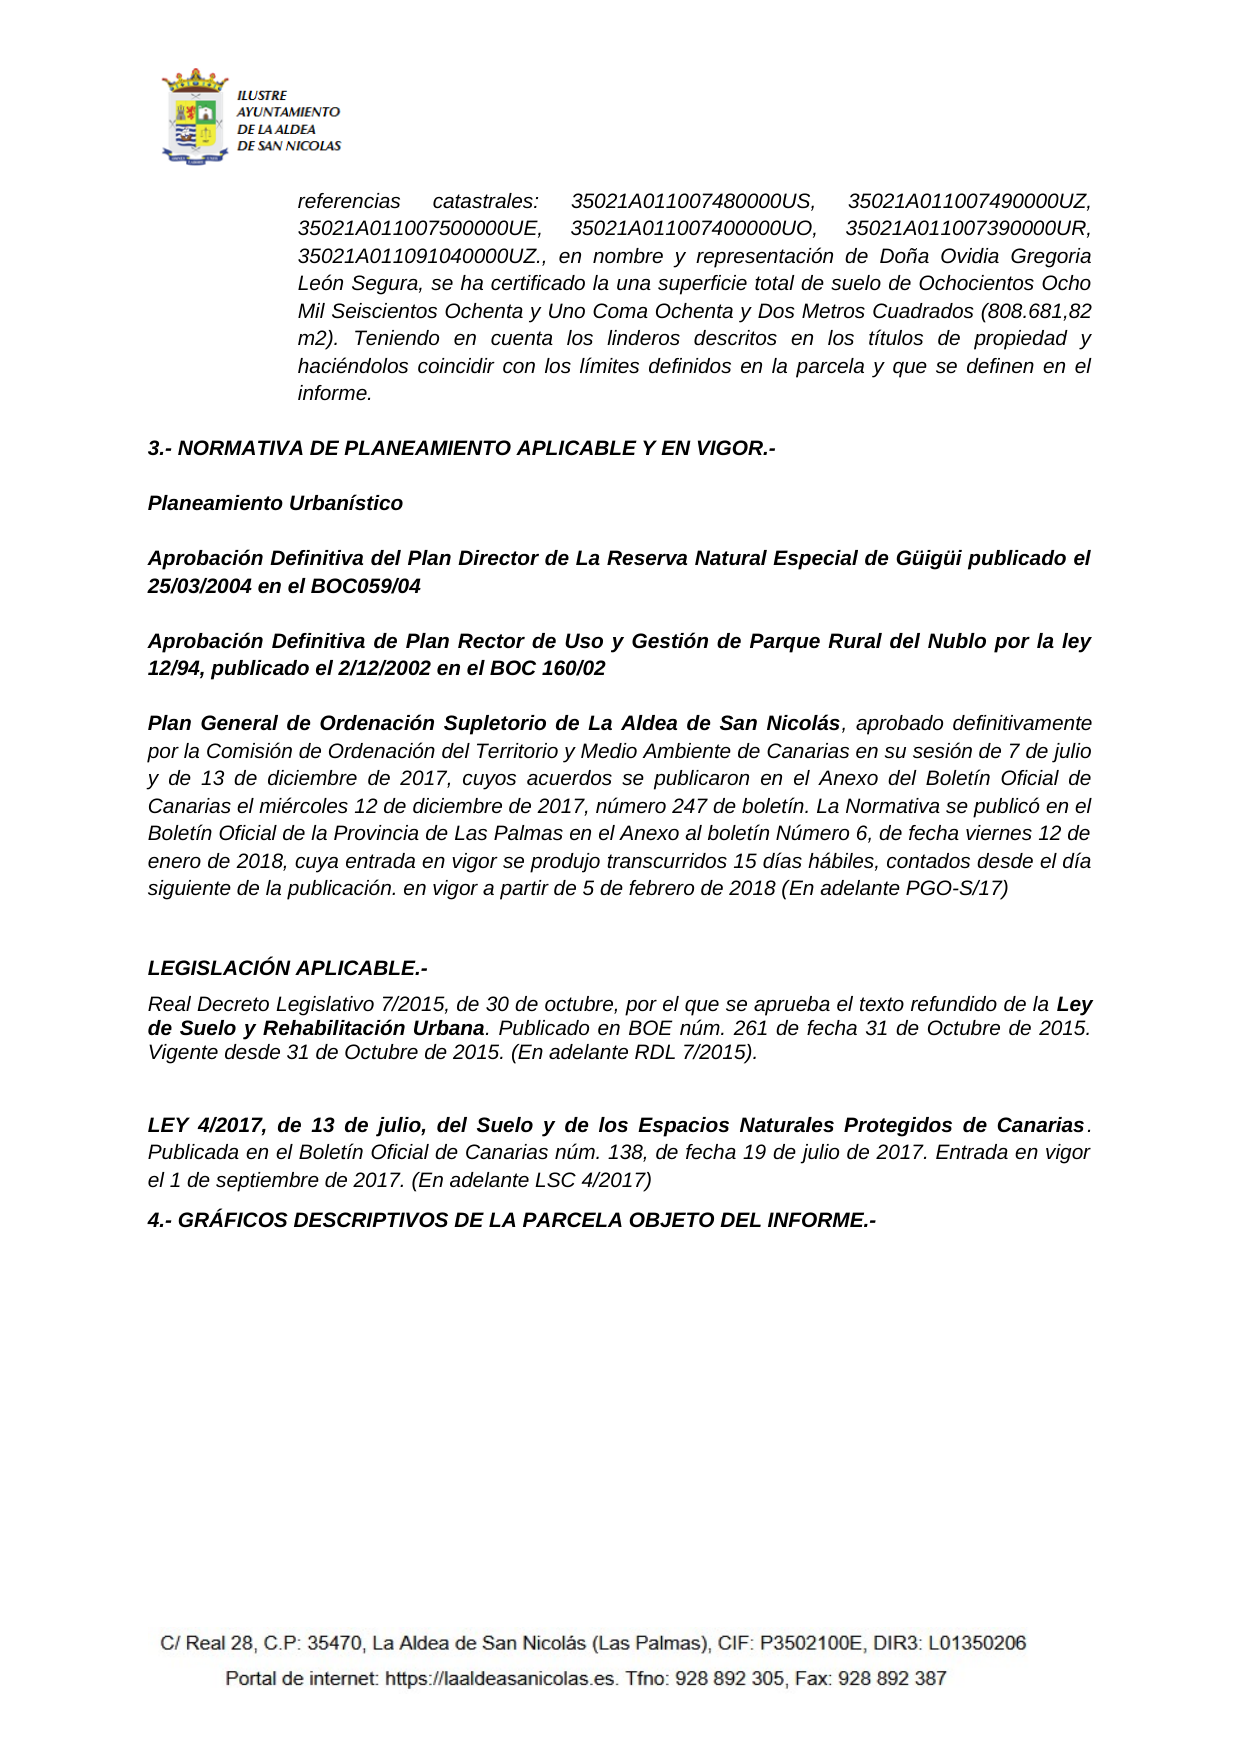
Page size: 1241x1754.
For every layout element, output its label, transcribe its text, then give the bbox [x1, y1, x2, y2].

text Planeamiento Urbanístico [148, 491, 1093, 515]
text 3.- NORMATIVA DE PLANEAMIENTO APLICABLE Y EN VIGOR.- [148, 436, 1093, 460]
list referencias catastrales: 35021A011007480000US, 35021A011007490000UZ, 35021A011007500000UE, 35021A011007400000UO, 35021A011007390000UR, 35021A011091040000UZ., en nombre y representación de Doña Ovidia Gregoria León Segura, se ha certificado la una superficie total de suelo de Ochocientos Ocho Mil Seiscientos Ochenta y Uno Coma Ochenta y Dos Metros Cuadrados (808.681,82 m2). Teniendo en cuenta los linderos descritos en los títulos de propiedad y haciéndolos coincidir con los límites definidos en la parcela y que se definen en el informe. [260, 188, 1093, 405]
picture [149, 1627, 1034, 1694]
picture [148, 60, 357, 173]
text Aprobación Definitiva de Plan Rector de Uso y Gestión de Parque Rural del Nublo por la ley 12/94, publicado el 2/12/2002 en el BOC 160/02 [148, 628, 1093, 680]
text Real Decreto Legislativo 7/2015, de 30 de octubre, por el que se aprueba el texto refundido de la Ley de Suelo y Rehabilitación Urbana. Publicado en BOE núm. 261 de fecha 31 de Octubre de 2015. Vigente desde 31 de Octubre de 2015. (En adelante RDL 7/2015). [148, 992, 1093, 1064]
text 4.- GRÁFICOS DESCRIPTIVOS DE LA PARCELA OBJETO DEL INFORME.- [148, 1208, 1093, 1232]
text LEY 4/2017, de 13 de julio, del Suelo y de los Espacios Naturales Protegidos de Canarias. Publicada en el Boletín Oficial de Canarias núm. 138, de fecha 19 de julio de 2017. Entrada en vigor el 1 de septiembre de 2017. (En adelante LSC 4/2017) [148, 1113, 1093, 1192]
text Plan General de Ordenación Supletorio de La Aldea de San Nicolás, aprobado definitivamente por la Comisión de Ordenación del Territorio y Medio Ambiente de Canarias en su sesión de 7 de julio y de 13 de diciembre de 2017, cuyos acuerdos se publicaron en el Anexo del Boletín Oficial de Canarias el miércoles 12 de diciembre de 2017, número 247 de boletín. La Normativa se publicó en el Boletín Oficial de la Provincia de Las Palmas en el Anexo al boletín Número 6, de fecha viernes 12 de enero de 2018, cuya entrada en vigor se produjo transcurridos 15 días hábiles, contados desde el día siguiente de la publicación. en vigor a partir de 5 de febrero de 2018 (En adelante PGO-S/17) [148, 711, 1093, 900]
text LEGISLACIÓN APLICABLE.- [148, 956, 1093, 980]
text Aprobación Definitiva del Plan Director de La Reserva Natural Especial de Güigüi publicado el 25/03/2004 en el BOC059/04 [148, 546, 1093, 597]
